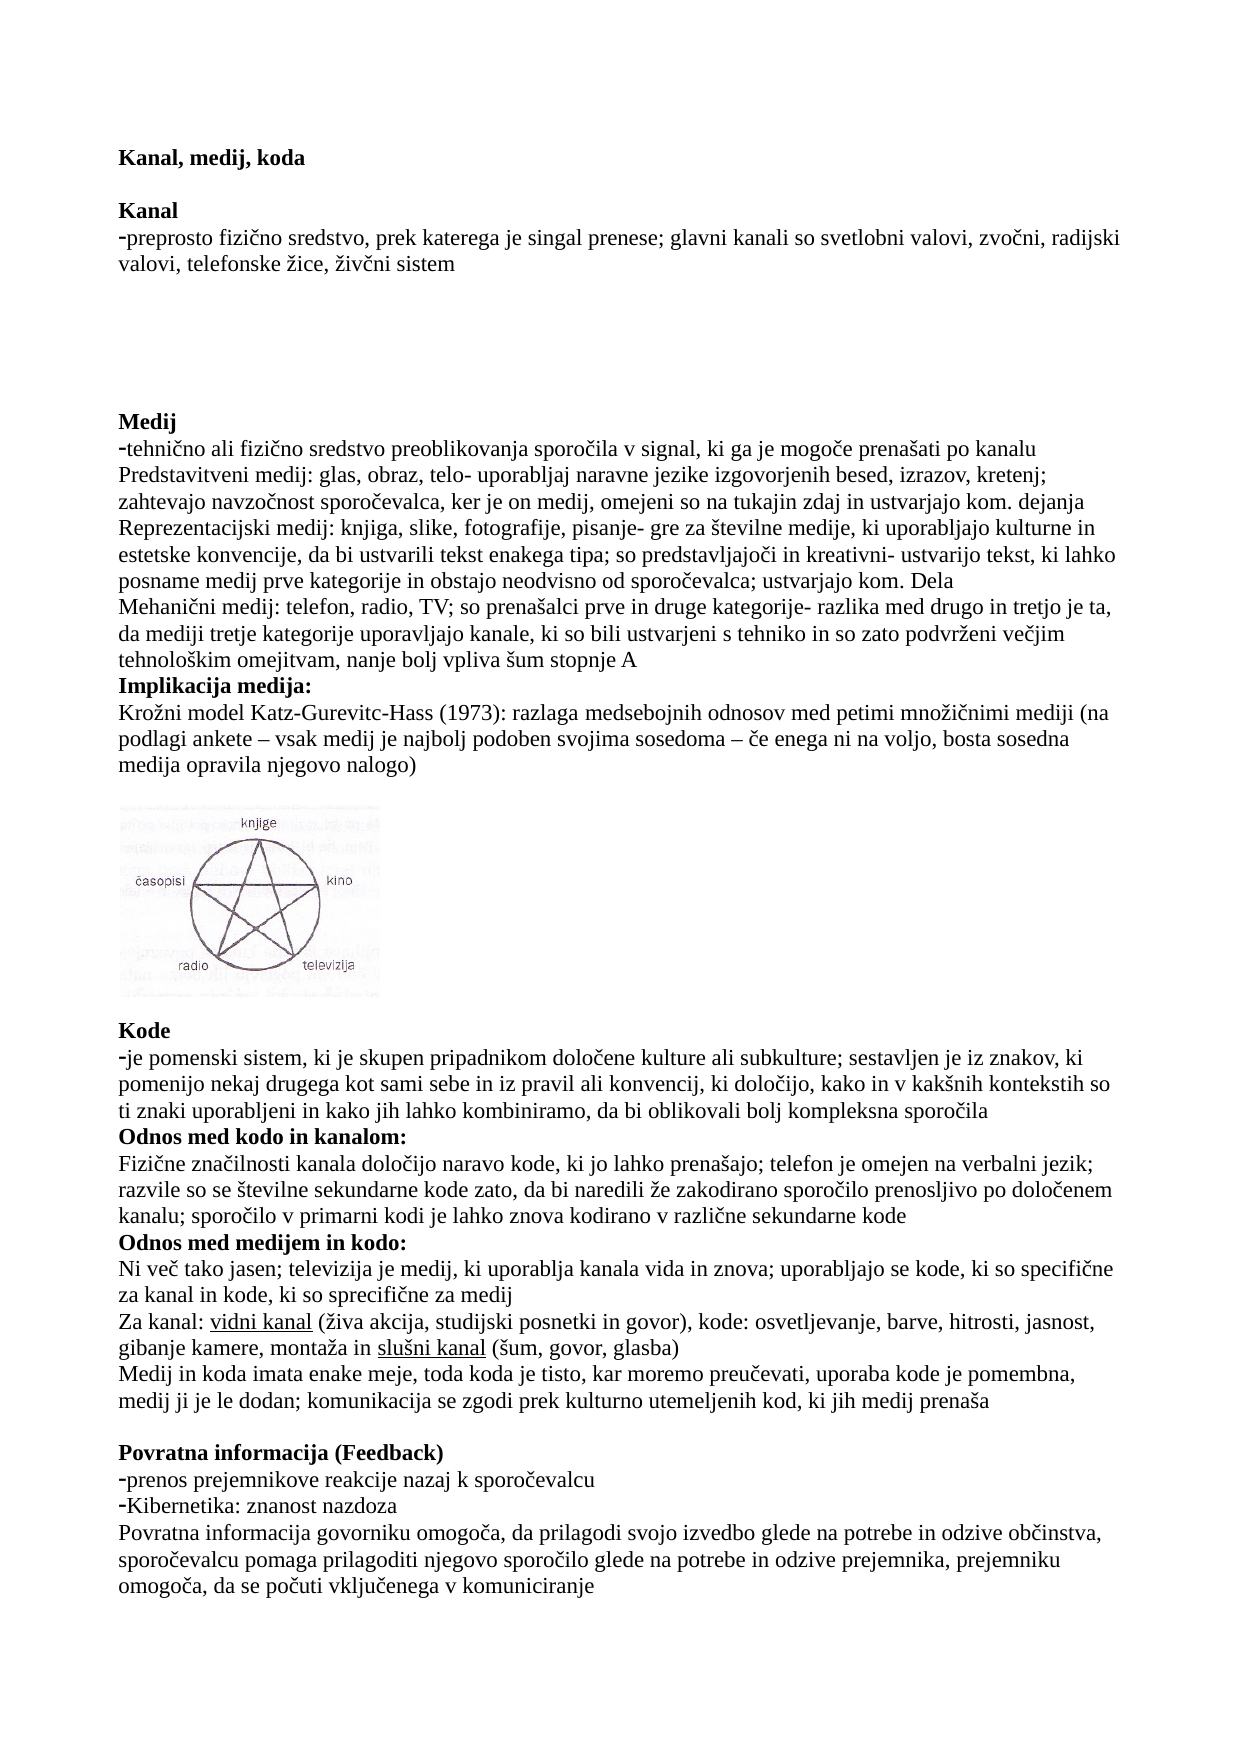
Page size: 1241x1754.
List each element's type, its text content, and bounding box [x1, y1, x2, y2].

text Reprezentacijski medij: knjiga, slike, fotografije, pisanje- gre za številne medije, ki uporabljajo kulturne in estetske konvencije, da bi ustvarili tekst enakega tipa; so predstavljajoči in kreativni- ustvarijo tekst, ki lahko posname medij prve kategorije in obstajo neodvisno od sporočevalca; ustvarjajo kom. Dela [118, 514, 1122, 593]
text Povratna informacija (Feedback) [118, 1439, 1122, 1466]
text Kanal, medij, koda [118, 144, 1122, 171]
text Krožni model Katz-Gurevitc-Hass (1973): razlaga medsebojnih odnosov med petimi množičnimi mediji (na podlagi ankete – vsak medij je najbolj podoben svojima sosedoma – če enega ni na voljo, bosta sosedna medija opravila njegovo nalogo) [118, 699, 1122, 778]
text Kode [118, 1017, 1122, 1044]
list Kibernetika: znanost nazdoza [118, 1493, 1122, 1519]
text Predstavitveni medij: glas, obraz, telo- uporabljaj naravne jezike izgovorjenih besed, izrazov, kretenj; zahtevajo navzočnost sporočevalca, ker je on medij, omejeni so na tukajin zdaj in ustvarjajo kom. dejanja [118, 462, 1122, 514]
text Medij in koda imata enake meje, toda koda je tisto, kar moremo preučevati, uporaba kode je pomembna, medij ji je le dodan; komunikacija se zgodi prek kulturno utemeljenih kod, ki jih medij prenaša [118, 1360, 1122, 1413]
text Mehanični medij: telefon, radio, TV; so prenašalci prve in druge kategorije- razlika med drugo in tretjo je ta, da mediji tretje kategorije uporavljajo kanale, ki so bili ustvarjeni s tehniko in so zato podvrženi večjim tehnološkim omejitvam, nanje bolj vpliva šum stopnje A [118, 593, 1122, 672]
list prenos prejemnikove reakcije nazaj k sporočevalcu [118, 1466, 1122, 1493]
text Odnos med medijem in kodo: [118, 1229, 1122, 1255]
text Povratna informacija govorniku omogoča, da prilagodi svojo izvedbo glede na potrebe in odzive občinstva, sporočevalcu pomaga prilagoditi njegovo sporočilo glede na potrebe in odzive prejemnika, prejemniku omogoča, da se počuti vključenega v komuniciranje [118, 1519, 1122, 1598]
text Odnos med kodo in kanalom: [118, 1123, 1122, 1149]
list je pomenski sistem, ki je skupen pripadnikom določene kulture ali subkulture; sestavljen je iz znakov, ki pomenijo nekaj drugega kot sami sebe in iz pravil ali konvencij, ki določijo, kako in v kakšnih kontekstih so ti znaki uporabljeni in kako jih lahko kombiniramo, da bi oblikovali bolj kompleksna sporočila [118, 1044, 1122, 1123]
text Fizične značilnosti kanala določijo naravo kode, ki jo lahko prenašajo; telefon je omejen na verbalni jezik; razvile so se številne sekundarne kode zato, da bi naredili že zakodirano sporočilo prenosljivo po določenem kanalu; sporočilo v primarni kodi je lahko znova kodirano v različne sekundarne kode [118, 1149, 1122, 1229]
list tehnično ali fizično sredstvo preoblikovanja sporočila v signal, ki ga je mogoče prenašati po kanalu [118, 435, 1122, 462]
picture [119, 805, 380, 997]
text Za kanal: vidni kanal (živa akcija, studijski posnetki in govor), kode: osvetljevanje, barve, hitrosti, jasnost, gibanje kamere, montaža in slušni kanal (šum, govor, glasba) [118, 1308, 1122, 1360]
text Kanal [118, 197, 1122, 223]
text Medij [118, 408, 1122, 435]
list preprosto fizično sredstvo, prek katerega je singal prenese; glavni kanali so svetlobni valovi, zvočni, radijski valovi, telefonske žice, živčni sistem [118, 223, 1122, 277]
text Implikacija medija: [118, 672, 1122, 699]
text Ni več tako jasen; televizija je medij, ki uporablja kanala vida in znova; uporabljajo se kode, ki so specifične za kanal in kode, ki so sprecifične za medij [118, 1255, 1122, 1308]
